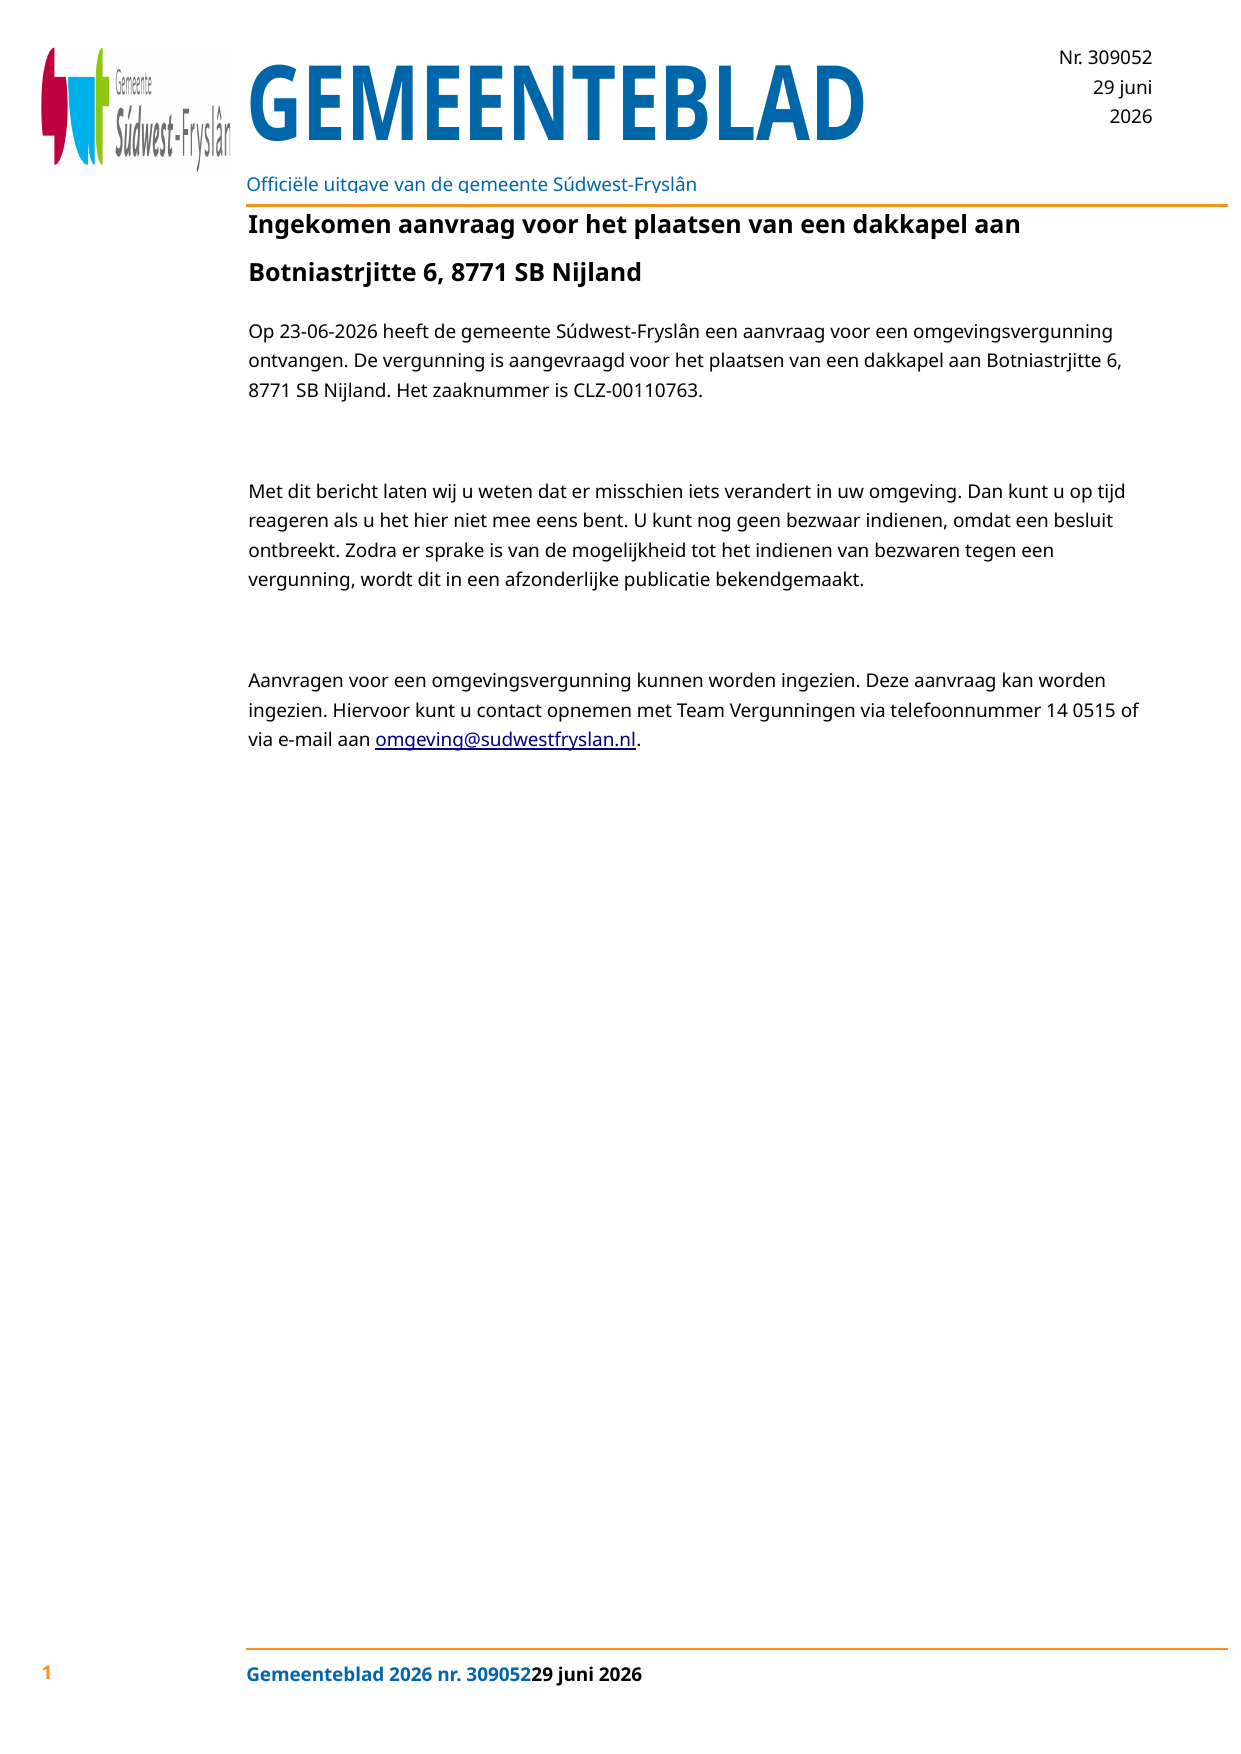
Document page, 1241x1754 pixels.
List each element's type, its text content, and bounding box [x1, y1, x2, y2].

text Ingekomen aanvraag voor het plaatsen van een dakkapel aan Botniastrjitte 6, 8771 SB Nijland [248, 207, 1152, 288]
text Op 23-06-2026 heeft de gemeente Súdwest-Fryslân een aanvraag voor een omgevingsvergunning ontvangen. De vergunning is aangevraagd voor het plaatsen van een dakkapel aan Botniastrjitte 6, 8771 SB Nijland. Het zaaknummer is CLZ-00110763. [248, 318, 1152, 403]
picture [41, 47, 231, 172]
text Aanvragen voor een omgevingsvergunning kunnen worden ingezien. Deze aanvraag kan worden ingezien. Hiervoor kunt u contact opnemen met Team Vergunningen via telefoonnummer 14 0515 of via e-mail aan omgeving@sudwestfryslan.nl. [248, 667, 1152, 752]
text Met dit bericht laten wij u weten dat er misschien iets verandert in uw omgeving. Dan kunt u op tijd reageren als u het hier niet mee eens bent. U kunt nog geen bezwaar indienen, omdat een besluit ontbreekt. Zodra er sprake is van de mogelijkheid tot het indienen van bezwaren tegen een vergunning, wordt dit in een afzonderlijke publicatie bekendgemaakt. [248, 478, 1152, 592]
